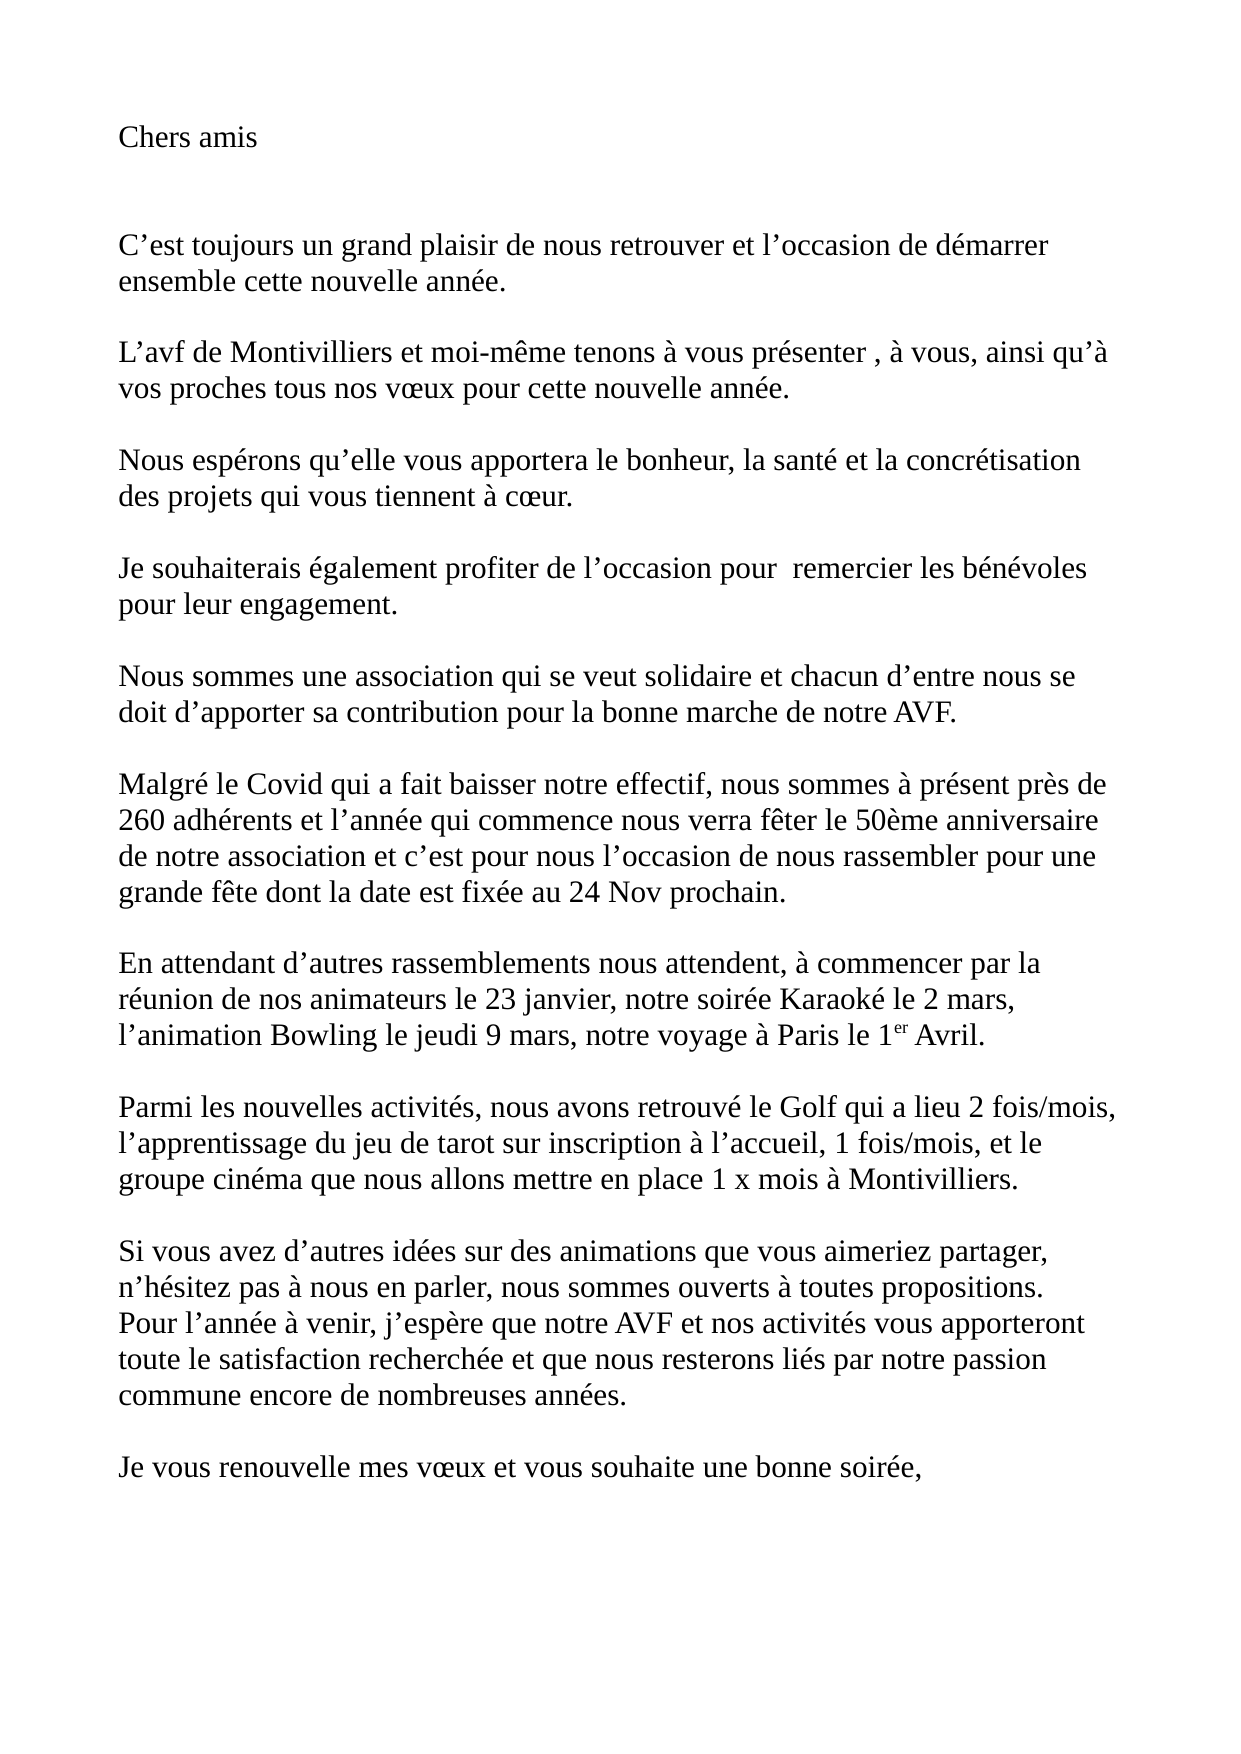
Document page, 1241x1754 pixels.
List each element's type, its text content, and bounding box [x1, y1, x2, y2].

text Malgré le Covid qui a fait baisser notre effectif, nous sommes à présent près de 260 adhérents et l’année qui commence nous verra fêter le 50ème anniversaire de notre association et c’est pour nous l’occasion de nous rassembler pour une grande fête dont la date est fixée au 24 Nov prochain. [118, 765, 1122, 909]
text Je vous renouvelle mes vœux et vous souhaite une bonne soirée, [118, 1448, 1122, 1484]
text Pour l’année à venir, j’espère que notre AVF et nos activités vous apporteront toute le satisfaction recherchée et que nous resterons liés par notre passion commune encore de nombreuses années. [118, 1304, 1122, 1412]
text L’avf de Montivilliers et moi-même tenons à vous présenter , à vous, ainsi qu’à vos proches tous nos vœux pour cette nouvelle année. [118, 334, 1122, 406]
text Si vous avez d’autres idées sur des animations que vous aimeriez partager, n’hésitez pas à nous en parler, nous sommes ouverts à toutes propositions. [118, 1232, 1122, 1304]
text Nous sommes une association qui se veut solidaire et chacun d’entre nous se doit d’apporter sa contribution pour la bonne marche de notre AVF. [118, 657, 1122, 729]
text Je souhaiterais également profiter de l’occasion pour remercier les bénévoles pour leur engagement. [118, 549, 1122, 621]
text Parmi les nouvelles activités, nous avons retrouvé le Golf qui a lieu 2 fois/mois, l’apprentissage du jeu de tarot sur inscription à l’accueil, 1 fois/mois, et le groupe cinéma que nous allons mettre en place 1 x mois à Montivilliers. [118, 1088, 1122, 1196]
text En attendant d’autres rassemblements nous attendent, à commencer par la réunion de nos animateurs le 23 janvier, notre soirée Karaoké le 2 mars, l’animation Bowling le jeudi 9 mars, notre voyage à Paris le 1er Avril. [118, 945, 1122, 1052]
text Chers amis [118, 118, 1122, 154]
text C’est toujours un grand plaisir de nous retrouver et l’occasion de démarrer ensemble cette nouvelle année. [118, 226, 1122, 298]
text Nous espérons qu’elle vous apportera le bonheur, la santé et la concrétisation des projets qui vous tiennent à cœur. [118, 442, 1122, 513]
